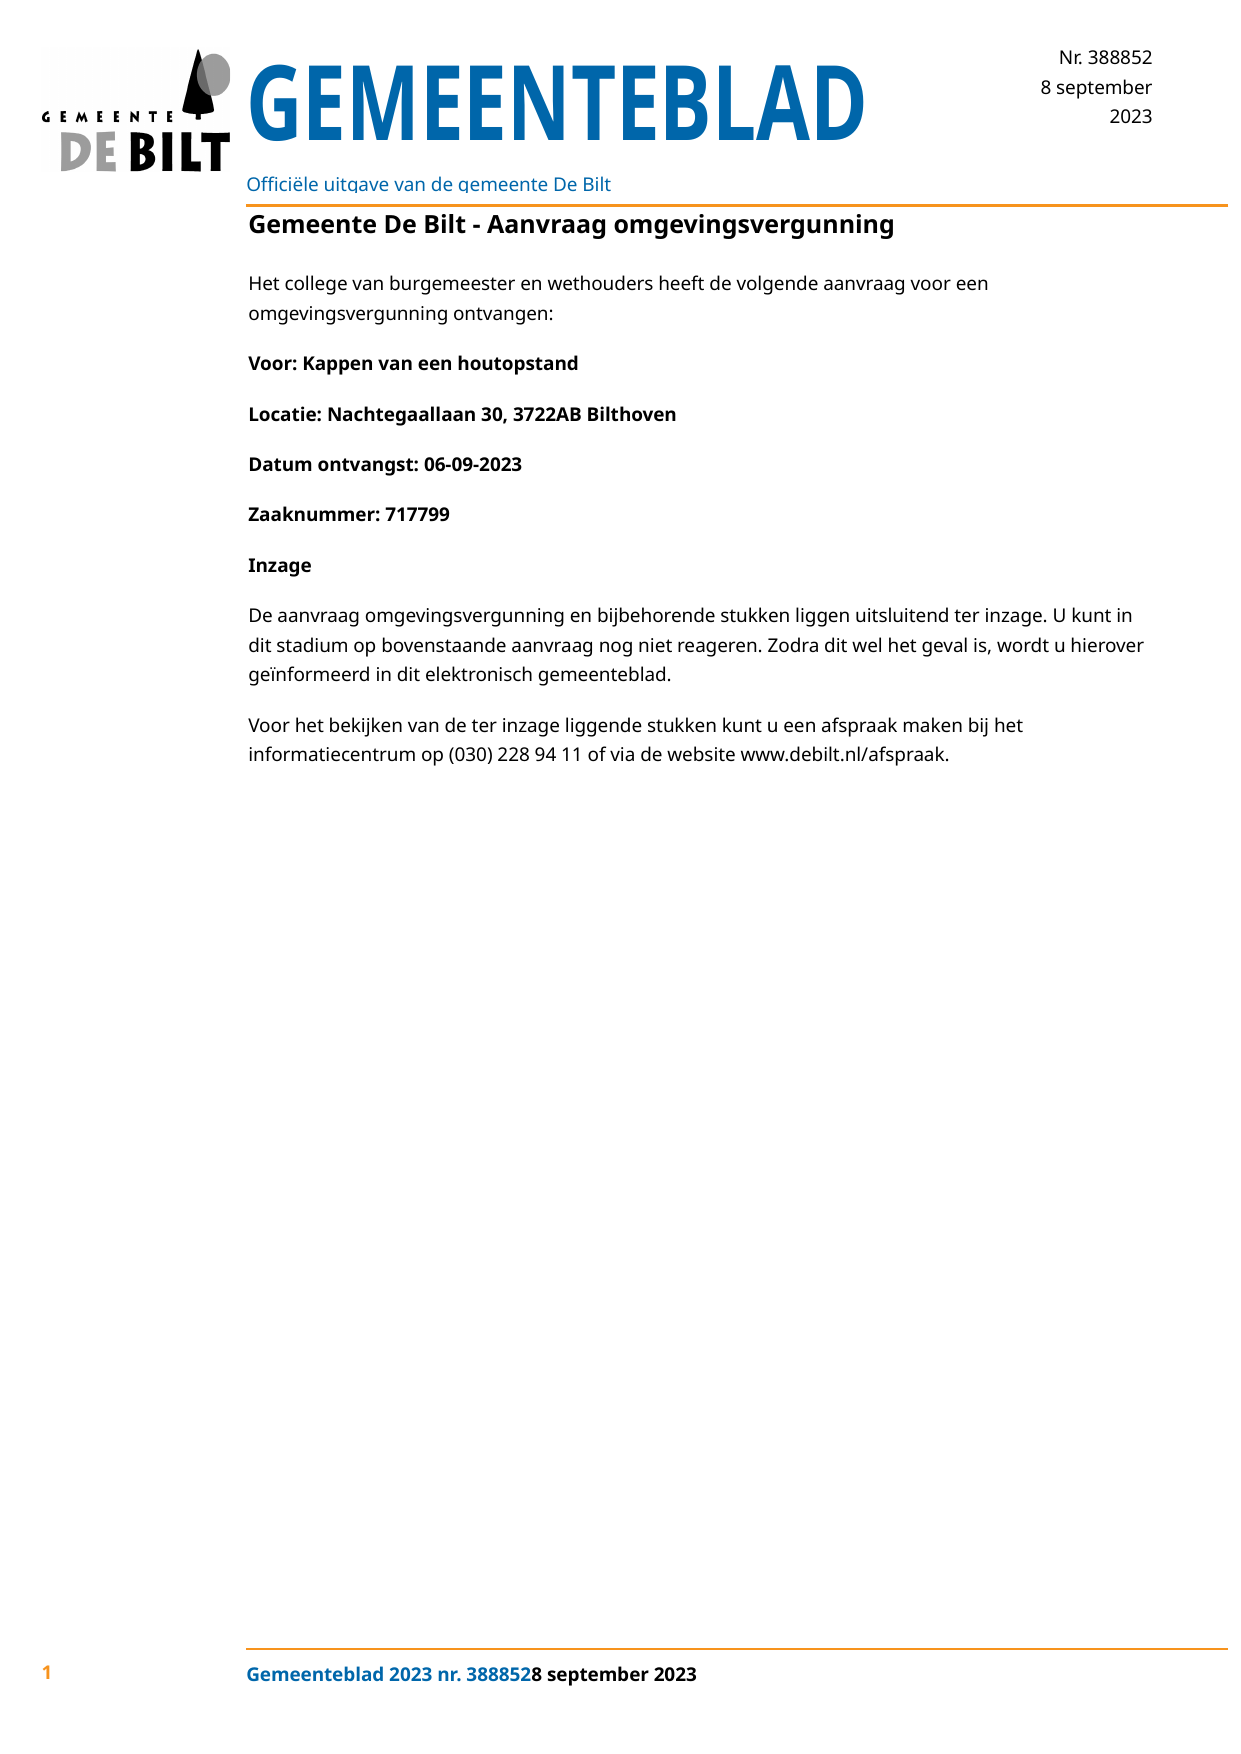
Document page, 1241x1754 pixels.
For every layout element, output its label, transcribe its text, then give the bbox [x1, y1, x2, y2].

text Voor: Kappen van een houtopstand [248, 350, 1152, 376]
text De aanvraag omgevingsvergunning en bijbehorende stukken liggen uitsluitend ter inzage. U kunt in dit stadium op bovenstaande aanvraag nog niet reageren. Zodra dit wel het geval is, wordt u hierover geïnformeerd in dit elektronisch gemeenteblad. [248, 602, 1152, 687]
text Datum ontvangst: 06-09-2023 [248, 451, 1152, 477]
text Voor het bekijken van de ter inzage liggende stukken kunt u een afspraak maken bij het informatiecentrum op (030) 228 94 11 of via de website www.debilt.nl/afspraak. [248, 712, 1152, 767]
text Locatie: Nachtegaallaan 30, 3722AB Bilthoven [248, 401, 1152, 426]
text Inzage [248, 552, 1152, 578]
text Gemeente De Bilt - Aanvraag omgevingsvergunning [248, 207, 1152, 241]
text Zaaknummer: 717799 [248, 502, 1152, 527]
picture [41, 47, 231, 172]
text Het college van burgemeester en wethouders heeft de volgende aanvraag voor een omgevingsvergunning ontvangen: [248, 270, 1152, 326]
